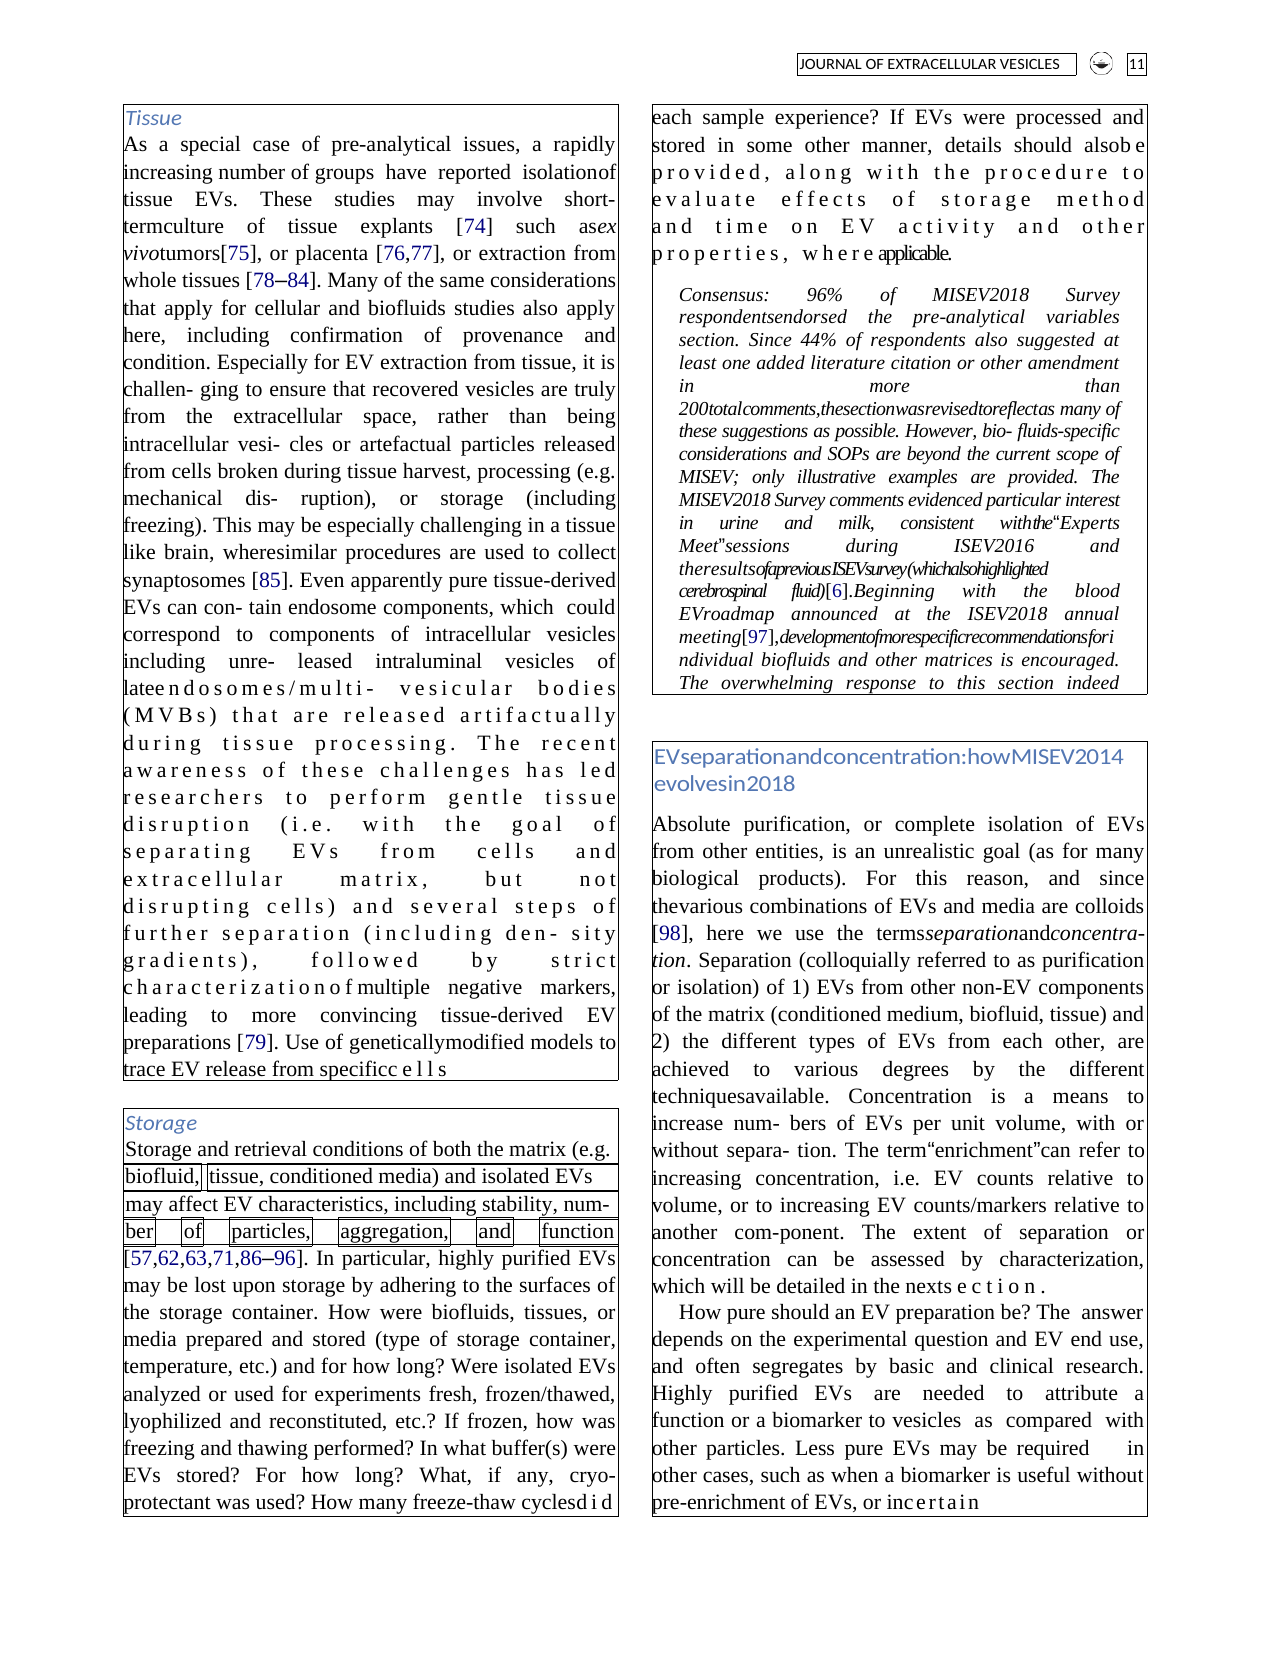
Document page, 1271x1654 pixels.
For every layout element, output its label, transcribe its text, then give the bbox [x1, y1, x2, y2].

text of [184, 1218, 203, 1243]
text and [478, 1218, 513, 1243]
text depends on the experimental question and EV end use, and often segregates by basic and clinical research. Highly purified EVs are needed to attribute a function or a biomarker to vesicles as compared with other particles. Less pure EVs may be required in other cases, such as when a biomarker is useful without pre-enrichment of EVs, or incertain [653, 1326, 1145, 1514]
text tissue, conditioned media) and isolated EVs [209, 1164, 618, 1189]
text particles, [231, 1218, 312, 1243]
picture [1089, 52, 1113, 75]
text EVseparationandconcentration:howMISEV2014 evolvesin2018 [654, 743, 1144, 797]
text each sample experience? If EVs were processed and stored in some other manner, details should alsobe provided, along with the procedure to evaluate effects of storage method and time on EV activity and other properties, whereapplicable. [653, 105, 1145, 266]
text ber [125, 1218, 155, 1243]
text Storage [125, 1109, 618, 1136]
text 11 [1129, 54, 1146, 73]
text may affect EV characteristics, including stability, num- [125, 1191, 618, 1216]
text As a special case of pre-analytical issues, a rapidly increasing number of groups have reported isolationof tissue EVs. These studies may involve short-termculture of tissue explants [74] such asex vivotumors[75], or placenta [76,77], or extraction from whole tissues [78–84]. Many of the same considerations that apply for cellular and biofluids studies also apply here, including confirmation of provenance and condition. Especially for EV extraction from tissue, it is challen- ging to ensure that recovered vesicles are truly from the extracellular space, rather than being intracellular vesi- cles or artefactual particles released from cells broken during tissue harvest, processing (e.g. mechanical dis- ruption), or storage (including freezing). This may be especially challenging in a tissue like brain, wheresimilar procedures are used to collect synaptosomes [85]. Even apparently pure tissue-derived EVs can con- tain endosome components, which could correspond to components of intracellular vesicles including unre- leased intraluminal vesicles of lateendosomes/multi- vesicular bodies (MVBs) that are released artifactually during tissue processing. The recent awareness of these challenges has led researchers to perform gentle tissue disruption (i.e. with the goal of separating EVs from cells and extracellular matrix, but not disrupting cells) and several steps of further separation (including den- sity gradients), followed by strict characterizationofmultiple negative markers, leading to more convincing tissue-derived EV preparations [79]. Use of geneticallymodified models to trace EV release from specificcells [124, 131, 616, 1080]
text aggregation, [340, 1218, 450, 1243]
text Storage and retrieval conditions of both the matrix (e.g. [125, 1136, 618, 1161]
text function [541, 1218, 618, 1243]
text Consensus: 96% of MISEV2018 Survey respondentsendorsed the pre-analytical variables section. Since 44% of respondents also suggested at least one added literature citation or other amendment in more than 200totalcomments,thesectionwasrevisedtoreflectas many of these suggestions as possible. However, bio- fluids-specific considerations and SOPs are beyond the current scope of MISEV; only illustrative examples are provided. The MISEV2018 Survey comments evidenced particular interest in urine and milk, consistent withthe“Experts Meet”sessions during ISEV2016 and theresultsofapreviousISEVsurvey(whichalsohighlighted cerebrospinal fluid)[6].Beginning with the blood EVroadmap announced at the ISEV2018 annual meeting[97],developmentofmorespecificrecommendationsforindividual biofluids and other matrices is encouraged. The overwhelming response to this section indeed demands additional research into the effects of pre- analytical variables on EVstudies. [679, 283, 1120, 693]
text Absolute purification, or complete isolation of EVs from other entities, is an unrealistic goal (as for many biological products). For this reason, and since thevarious combinations of EVs and media are colloids [98], here we use the termsseparationandconcentra-tion. Separation (colloquially referred to as purification or isolation) of 1) EVs from other non-EV components of the matrix (conditioned medium, biofluid, tissue) and 2) the different types of EVs from each other, are achieved to various degrees by the different techniquesavailable. Concentration is a means to increase num- bers of EVs per unit volume, with or without separa- tion. The term“enrichment”can refer to increasing concentration, i.e. EV counts relative to volume, or to increasing EV counts/markers relative to another com-ponent. The extent of separation or concentration can be assessed by characterization, which will be detailed in the nextsection. [653, 811, 1145, 1298]
text Tissue [125, 105, 618, 131]
text biofluid, [125, 1164, 201, 1188]
text [57,62,63,71,86–96]. In particular, highly purified EVs may be lost upon storage by adhering to the surfaces of the storage container. How were biofluids, tissues, or media prepared and stored (type of storage container, temperature, etc.) and for how long? Were isolated EVs analyzed or used for experiments fresh, frozen/thawed, lyophilized and reconstituted, etc.? If frozen, how was freezing and thawing performed? In what buffer(s) were EVs stored? For how long? What, if any, cryo- protectant was used? How many freeze-thaw cyclesdid [124, 1245, 616, 1514]
text How pure should an EV preparation be? The answer [679, 1301, 1147, 1324]
text JOURNAL OF EXTRACELLULAR VESICLES [799, 54, 1076, 73]
